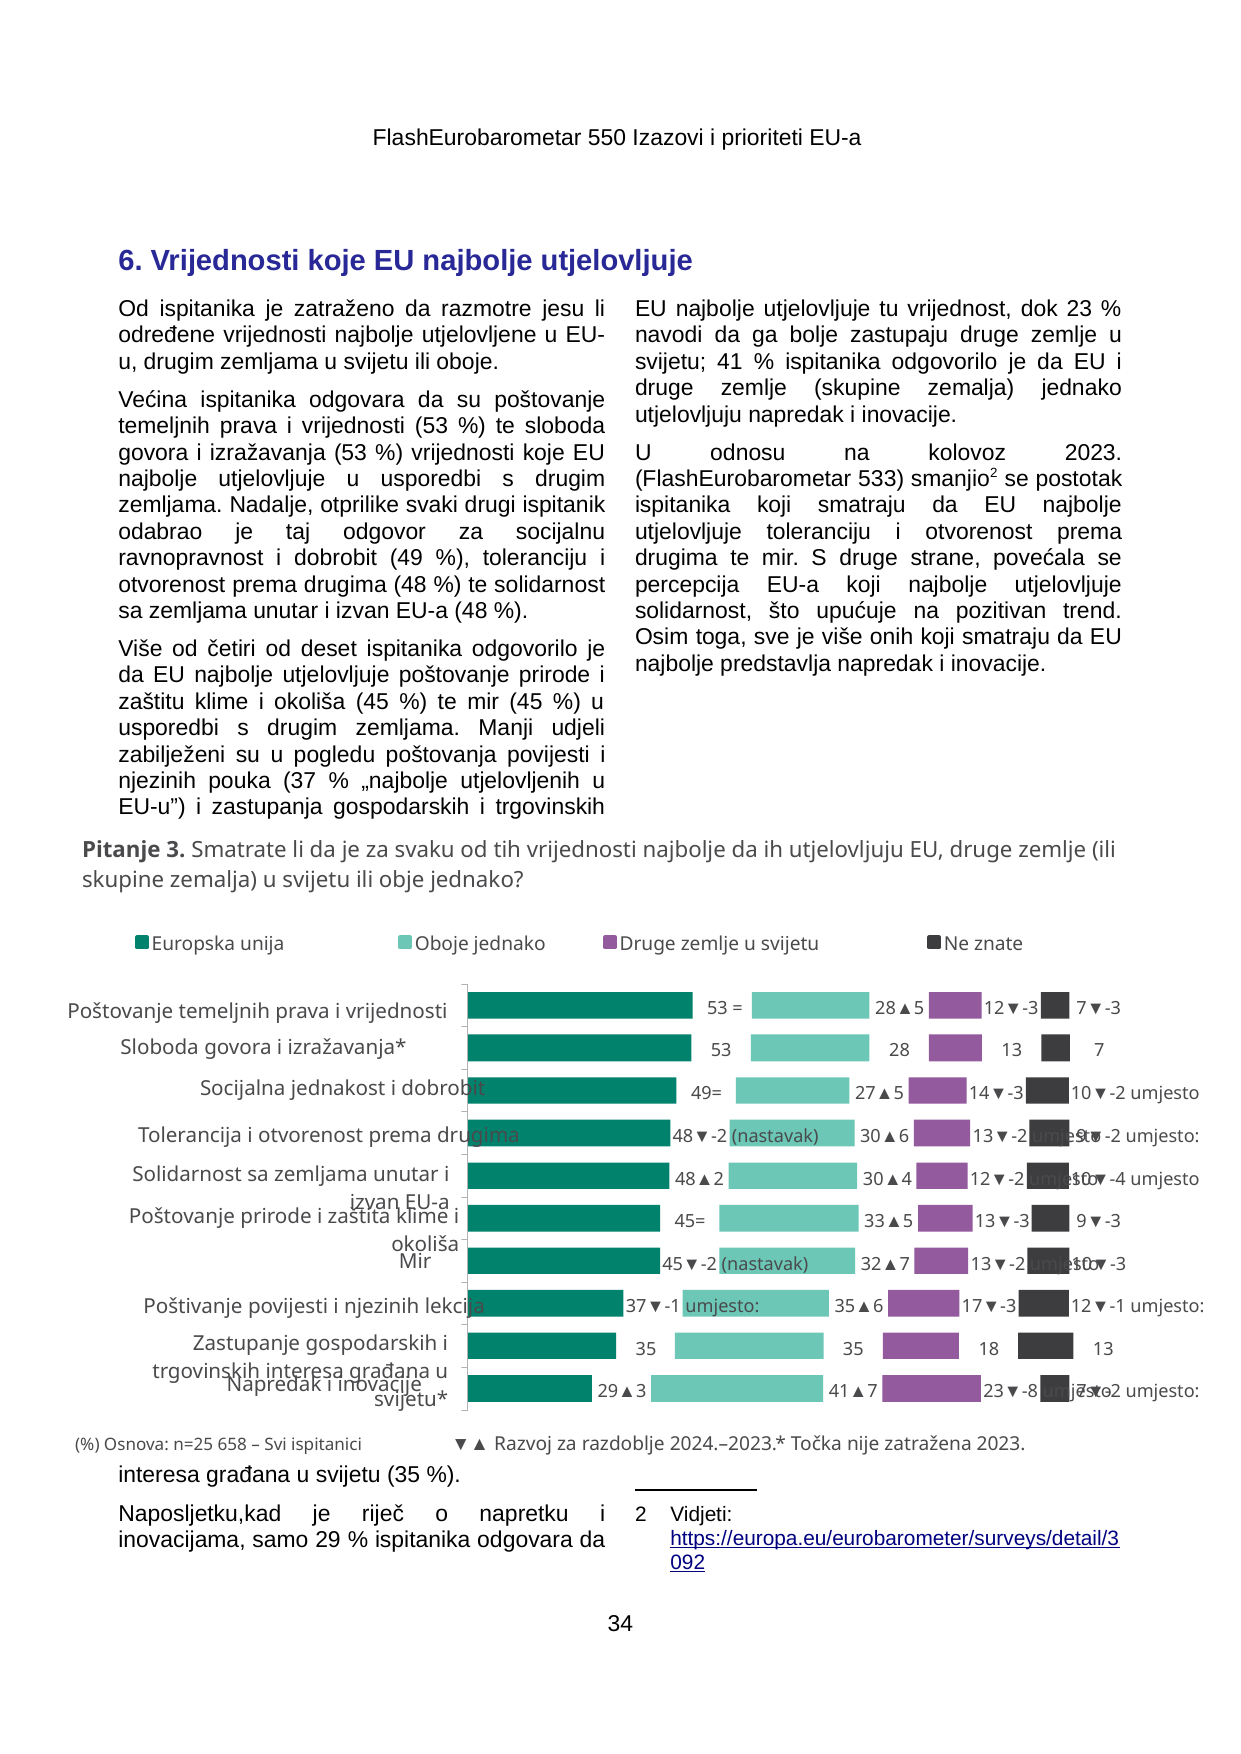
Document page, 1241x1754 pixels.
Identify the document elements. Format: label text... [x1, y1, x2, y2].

text Više od četiri od deset ispitanika odgovorilo je da EU najbolje utjelovljuje poštovanje prirode i zaštitu klime i okoliša (45 %) te mir (45 %) u usporedbi s drugim zemljama. Manji udjeli zabilježeni su u pogledu poštovanja povijesti i njezinih pouka (37 % „najbolje utjelovljenih u EU-u”) i zastupanja gospodarskih i trgovinskih [118, 635, 605, 842]
subtitle 6. Vrijednosti koje EU najbolje utjelovljuje [118, 243, 1122, 277]
text Naposljetku,kad je riječ o napretku i inovacijama, samo 29 % ispitanika odgovara da [118, 1500, 605, 1552]
text Od ispitanika je zatraženo da razmotre jesu li određene vrijednosti najbolje utjelovljene u EU-u, drugim zemljama u svijetu ili oboje. [118, 295, 605, 374]
text EU najbolje utjelovljuje tu vrijednost, dok 23 % navodi da ga bolje zastupaju druge zemlje u svijetu; 41 % ispitanika odgovorilo je da EU i druge zemlje (skupine zemalja) jednako utjelovljuju napredak i inovacije. [635, 295, 1122, 427]
text interesa građana u svijetu (35 %). [118, 1461, 605, 1488]
text Vidjeti: https://europa.eu/eurobarometer/surveys/detail/3092 [635, 1502, 1122, 1574]
text U odnosu na kolovoz 2023. (FlashEurobarometar 533) smanjio se postotak ispitanika koji smatraju da EU najbolje utjelovljuje toleranciju i otvorenost prema drugima te mir. S druge strane, povećala se percepcija EU-a koji najbolje utjelovljuje solidarnost, što upućuje na pozitivan trend. Osim toga, sve je više onih koji smatraju da EU najbolje predstavlja napredak i inovacije. [635, 439, 1122, 676]
text Većina ispitanika odgovara da su poštovanje temeljnih prava i vrijednosti (53 %) te sloboda govora i izražavanja (53 %) vrijednosti koje EU najbolje utjelovljuje u usporedbi s drugim zemljama. Nadalje, otprilike svaki drugi ispitanik odabrao je taj odgovor za socijalnu ravnopravnost i dobrobit (49 %), toleranciju i otvorenost prema drugima (48 %) te solidarnost sa zemljama unutar i izvan EU-a (48 %). [118, 386, 605, 623]
